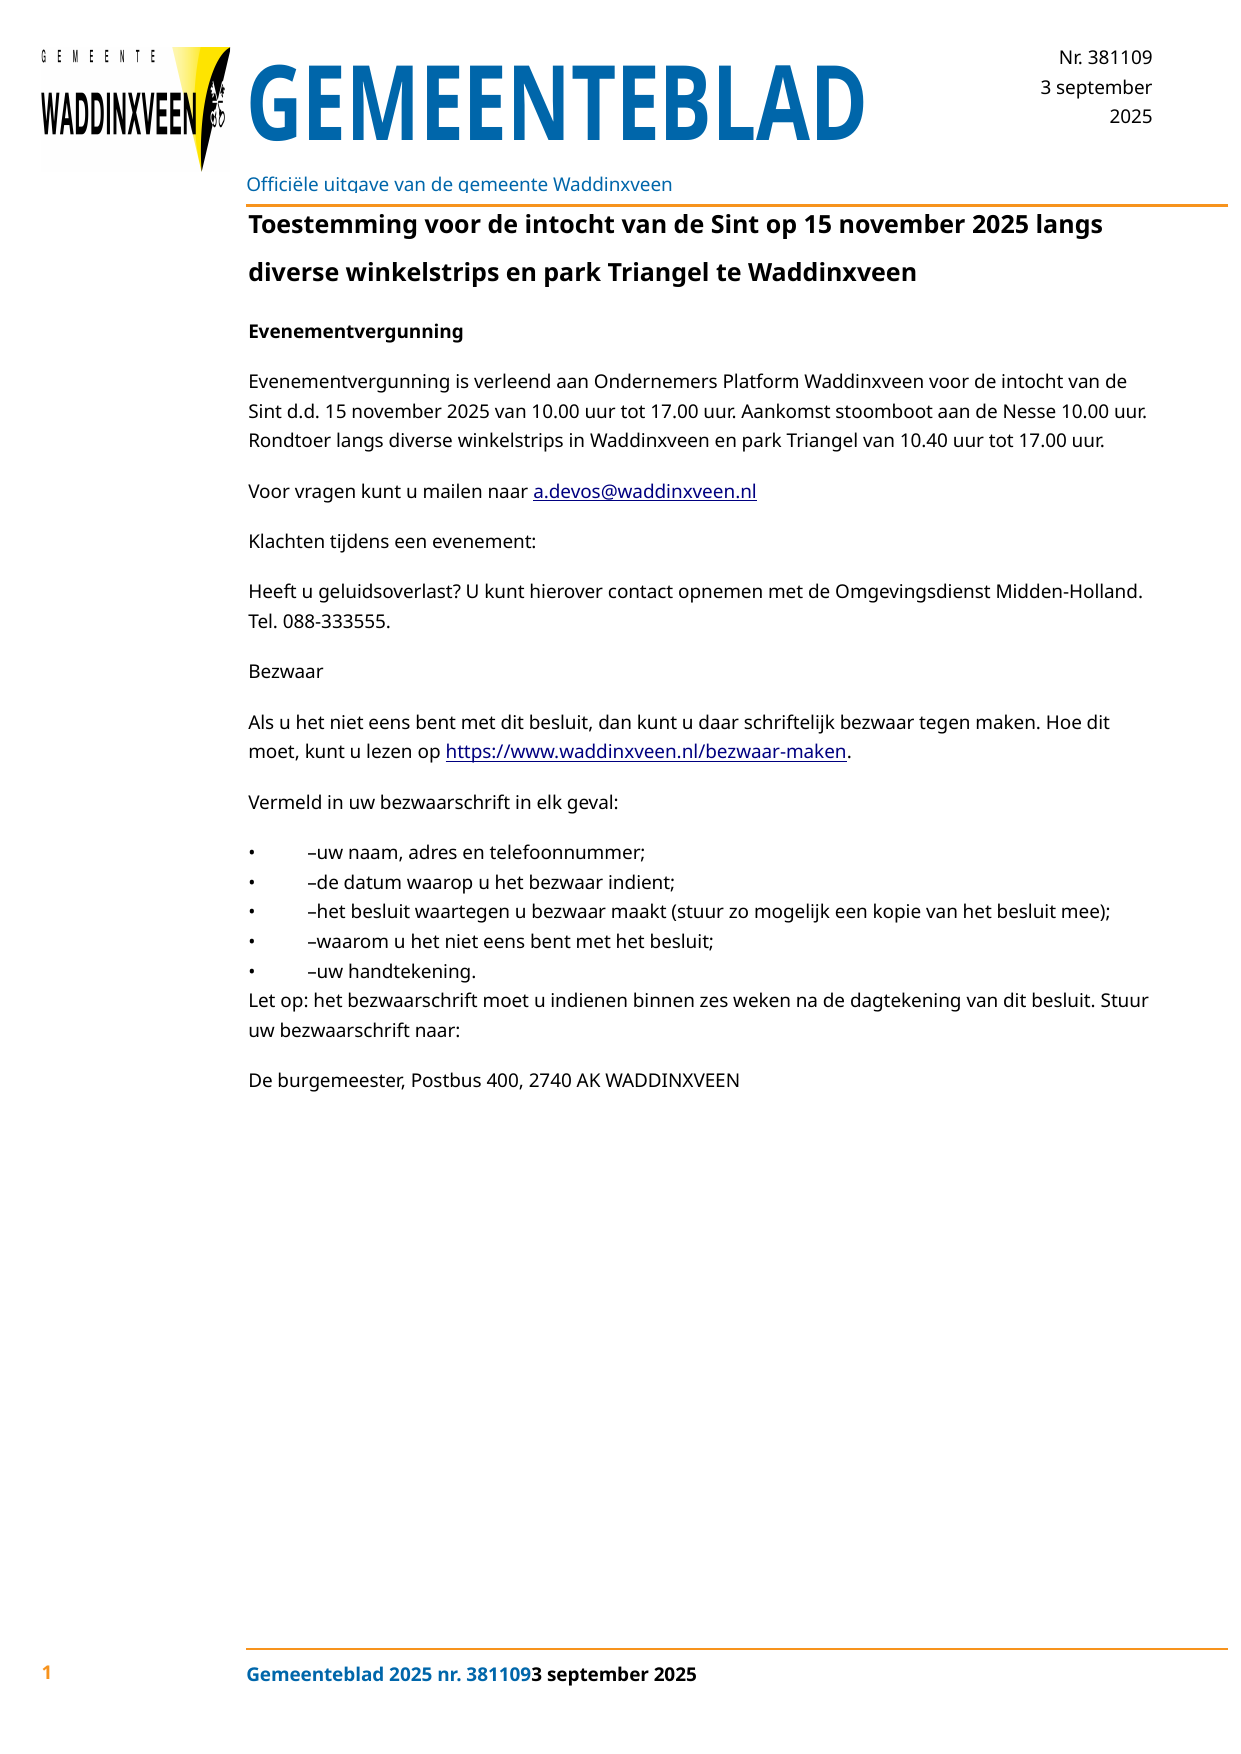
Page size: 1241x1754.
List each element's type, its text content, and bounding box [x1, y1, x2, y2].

text Klachten tijdens een evenement: [248, 528, 1152, 554]
text De burgemeester, Postbus 400, 2740 AK WADDINXVEEN [248, 1067, 1152, 1093]
text Bezwaar [248, 659, 1152, 684]
text Voor vragen kunt u mailen naar a.devos@waddinxveen.nl [248, 478, 1152, 504]
list –waarom u het niet eens bent met het besluit; [248, 928, 1152, 954]
list –het besluit waartegen u bezwaar maakt (stuur zo mogelijk een kopie van het besluit mee); [248, 899, 1152, 924]
list –uw naam, adres en telefoonnummer; [248, 839, 1152, 865]
list –uw handtekening. [248, 958, 1152, 984]
text Toestemming voor de intocht van de Sint op 15 november 2025 langs diverse winkelstrips en park Triangel te Waddinxveen [248, 207, 1152, 288]
text Evenementvergunning [248, 318, 1152, 344]
text Evenementvergunning is verleend aan Ondernemers Platform Waddinxveen voor de intocht van de Sint d.d. 15 november 2025 van 10.00 uur tot 17.00 uur. Aankomst stoomboot aan de Nesse 10.00 uur. Rondtoer langs diverse winkelstrips in Waddinxveen en park Triangel van 10.40 uur tot 17.00 uur. [248, 368, 1152, 453]
text Als u het niet eens bent met dit besluit, dan kunt u daar schriftelijk bezwaar tegen maken. Hoe dit moet, kunt u lezen op https://www.waddinxveen.nl/bezwaar-maken. [248, 709, 1152, 764]
picture [41, 47, 231, 172]
text Heeft u geluidsoverlast? U kunt hierover contact opnemen met de Omgevingsdienst Midden-Holland. Tel. 088-333555. [248, 579, 1152, 634]
list –de datum waarop u het bezwaar indient; [248, 869, 1152, 895]
text Let op: het bezwaarschrift moet u indienen binnen zes weken na de dagtekening van dit besluit. Stuur uw bezwaarschrift naar: [248, 987, 1152, 1043]
text Vermeld in uw bezwaarschrift in elk geval: [248, 789, 1152, 815]
